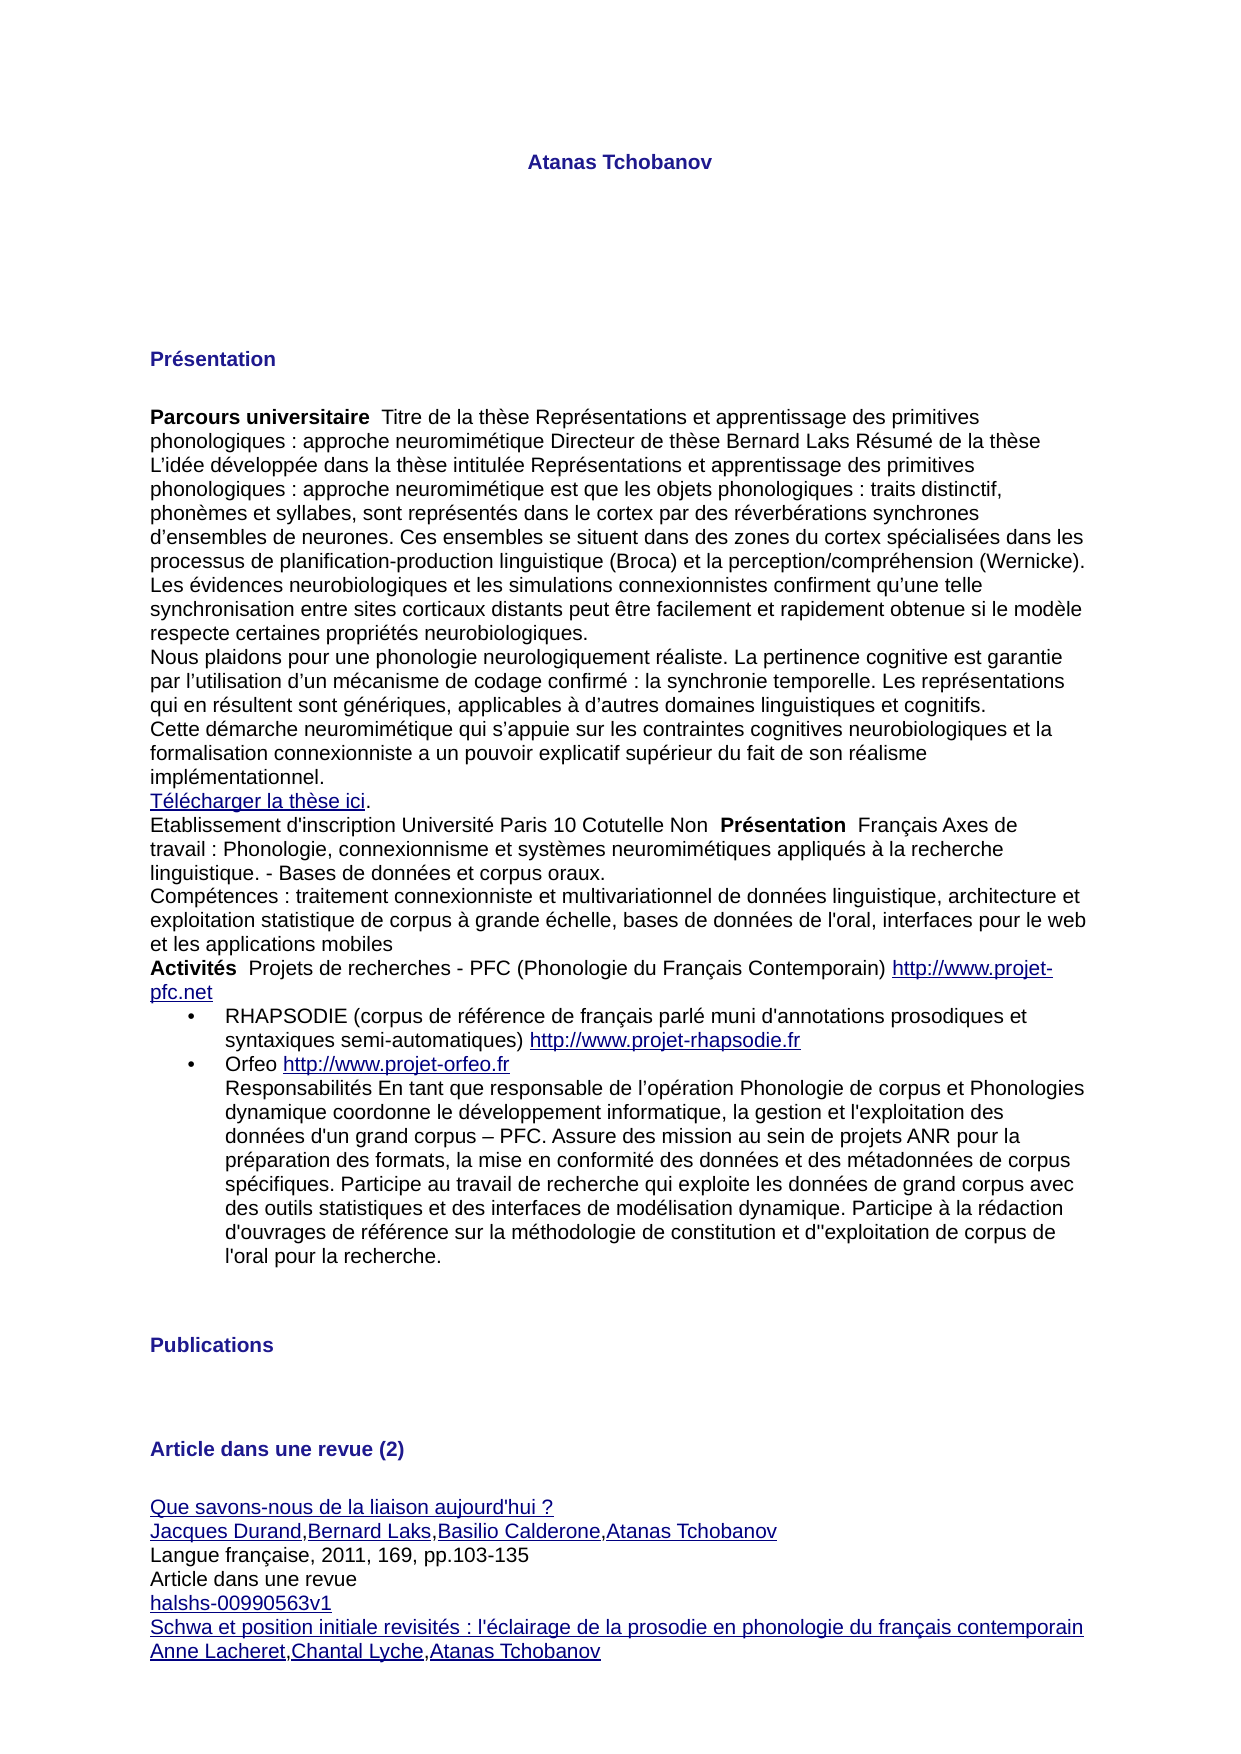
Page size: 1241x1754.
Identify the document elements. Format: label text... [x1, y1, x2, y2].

text Parcours universitaire Titre de la thèse Représentations et apprentissage des primitives phonologiques : approche neuromimétique Directeur de thèse Bernard Laks Résumé de la thèse L’idée développée dans la thèse intitulée Représentations et apprentissage des primitives phonologiques : approche neuromimétique est que les objets phonologiques : traits distinctif, phonèmes et syllabes, sont représentés dans le cortex par des réverbérations synchrones d’ensembles de neurones. Ces ensembles se situent dans des zones du cortex spécialisées dans les processus de planification-production linguistique (Broca) et la perception/compréhension (Wernicke). Les évidences neurobiologiques et les simulations connexionnistes confirment qu’une telle synchronisation entre sites corticaux distants peut être facilement et rapidement obtenue si le modèle respecte certaines propriétés neurobiologiques. [150, 405, 1090, 645]
table_header Que savons-nous de la liaison aujourd'hui ? Jacques Durand,Bernard Laks,Basilio Calderone,Atanas Tchobanov Langue française, 2011, 169, pp.103-135 Article dans une revue halshs-00990563v1 [150, 1495, 1090, 1614]
list Orfeo http://www.projet-orfeo.fr [187, 1052, 1090, 1076]
text Activités Projets de recherches - PFC (Phonologie du Français Contemporain) http://www.projet-pfc.net [150, 956, 1090, 1004]
subtitle Atanas Tchobanov [150, 150, 1090, 174]
text Télécharger la thèse ici. [150, 788, 1090, 812]
list Responsabilités En tant que responsable de l’opération Phonologie de corpus et Phonologies dynamique coordonne le développement informatique, la gestion et l'exploitation des données d'un grand corpus – PFC. Assure des mission au sein de projets ANR pour la préparation des formats, la mise en conformité des données et des métadonnées de corpus spécifiques. Participe au travail de recherche qui exploite les données de grand corpus avec des outils statistiques et des interfaces de modélisation dynamique. Participe à la rédaction d'ouvrages de référence sur la méthodologie de constitution et d''exploitation de corpus de l'oral pour la recherche. [187, 1076, 1090, 1268]
text Compétences : traitement connexionniste et multivariationnel de données linguistique, architecture et exploitation statistique de corpus à grande échelle, bases de données de l'oral, interfaces pour le web et les applications mobiles [150, 884, 1090, 956]
list RHAPSODIE (corpus de référence de français parlé muni d'annotations prosodiques et syntaxiques semi-automatiques) http://www.projet-rhapsodie.fr [187, 1004, 1090, 1052]
subtitle Publications [150, 1333, 1090, 1357]
text Etablissement d'inscription Université Paris 10 Cotutelle Non Présentation Français Axes de travail : Phonologie, connexionnisme et systèmes neuromimétiques appliqués à la recherche linguistique. - Bases de données et corpus oraux. [150, 812, 1090, 884]
text Cette démarche neuromimétique qui s’appuie sur les contraintes cognitives neurobiologiques et la formalisation connexionniste a un pouvoir explicatif supérieur du fait de son réalisme implémentationnel. [150, 717, 1090, 788]
table_cell Schwa et position initiale revisités : l'éclairage de la prosodie en phonologie du français contemporain Anne Lacheret,Chantal Lyche,Atanas Tchobanov [150, 1615, 1090, 1662]
text Nous plaidons pour une phonologie neurologiquement réaliste. La pertinence cognitive est garantie par l’utilisation d’un mécanisme de codage confirmé : la synchronie temporelle. Les représentations qui en résultent sont génériques, applicables à d’autres domaines linguistiques et cognitifs. [150, 645, 1090, 717]
subtitle Article dans une revue (2) [150, 1436, 1090, 1460]
subtitle Présentation [150, 347, 1090, 371]
